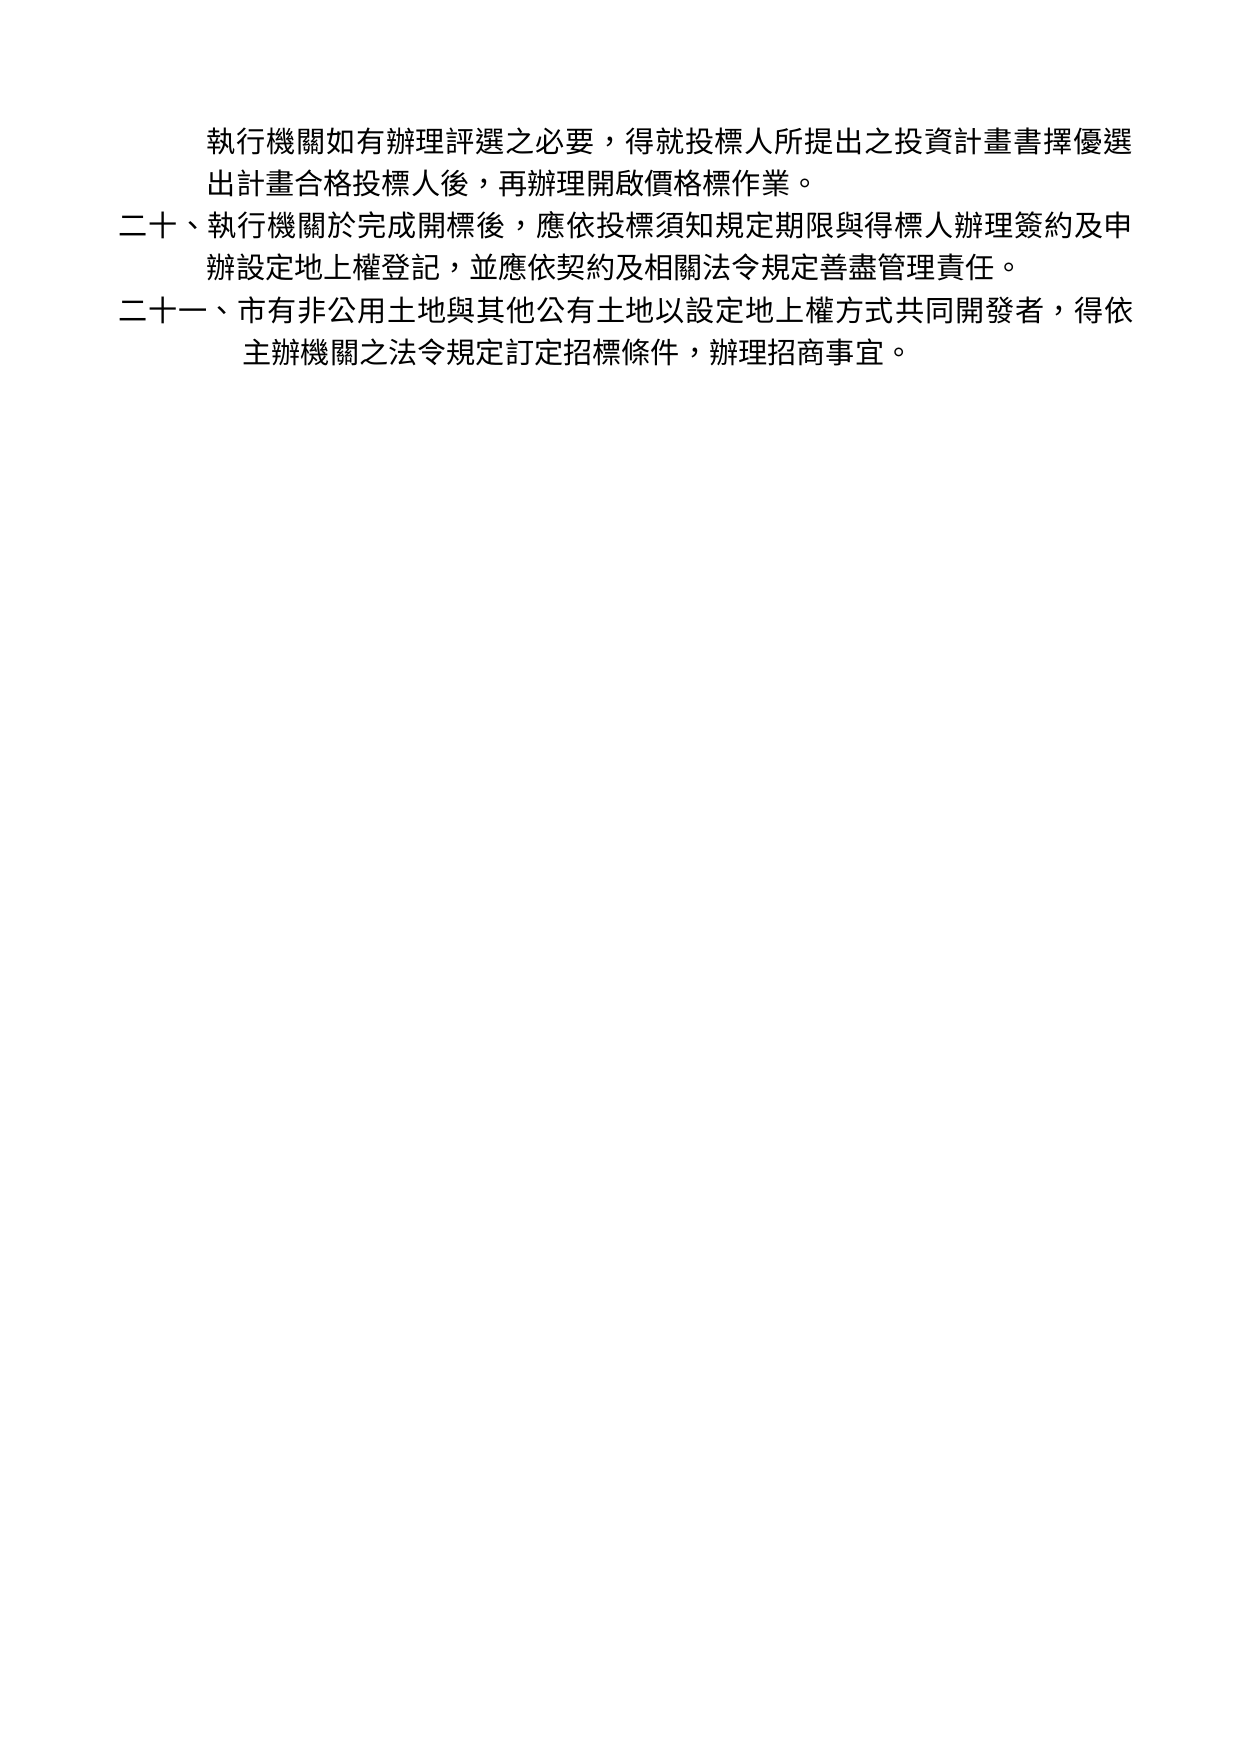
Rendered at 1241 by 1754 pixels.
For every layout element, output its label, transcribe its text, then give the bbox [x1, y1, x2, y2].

text 執行機關如有辦理評選之必要，得就投標人所提出之投資計畫書擇優選出計畫合格投標人後，再辦理開啟價格標作業。 [207, 118, 1134, 203]
text 二十、執行機關於完成開標後，應依投標須知規定期限與得標人辦理簽約及申辦設定地上權登記，並應依契約及相關法令規定善盡管理責任。 [118, 203, 1134, 287]
text 二十一、市有非公用土地與其他公有土地以設定地上權方式共同開發者，得依主辦機關之法令規定訂定招標條件，辦理招商事宜。 [118, 287, 1134, 372]
